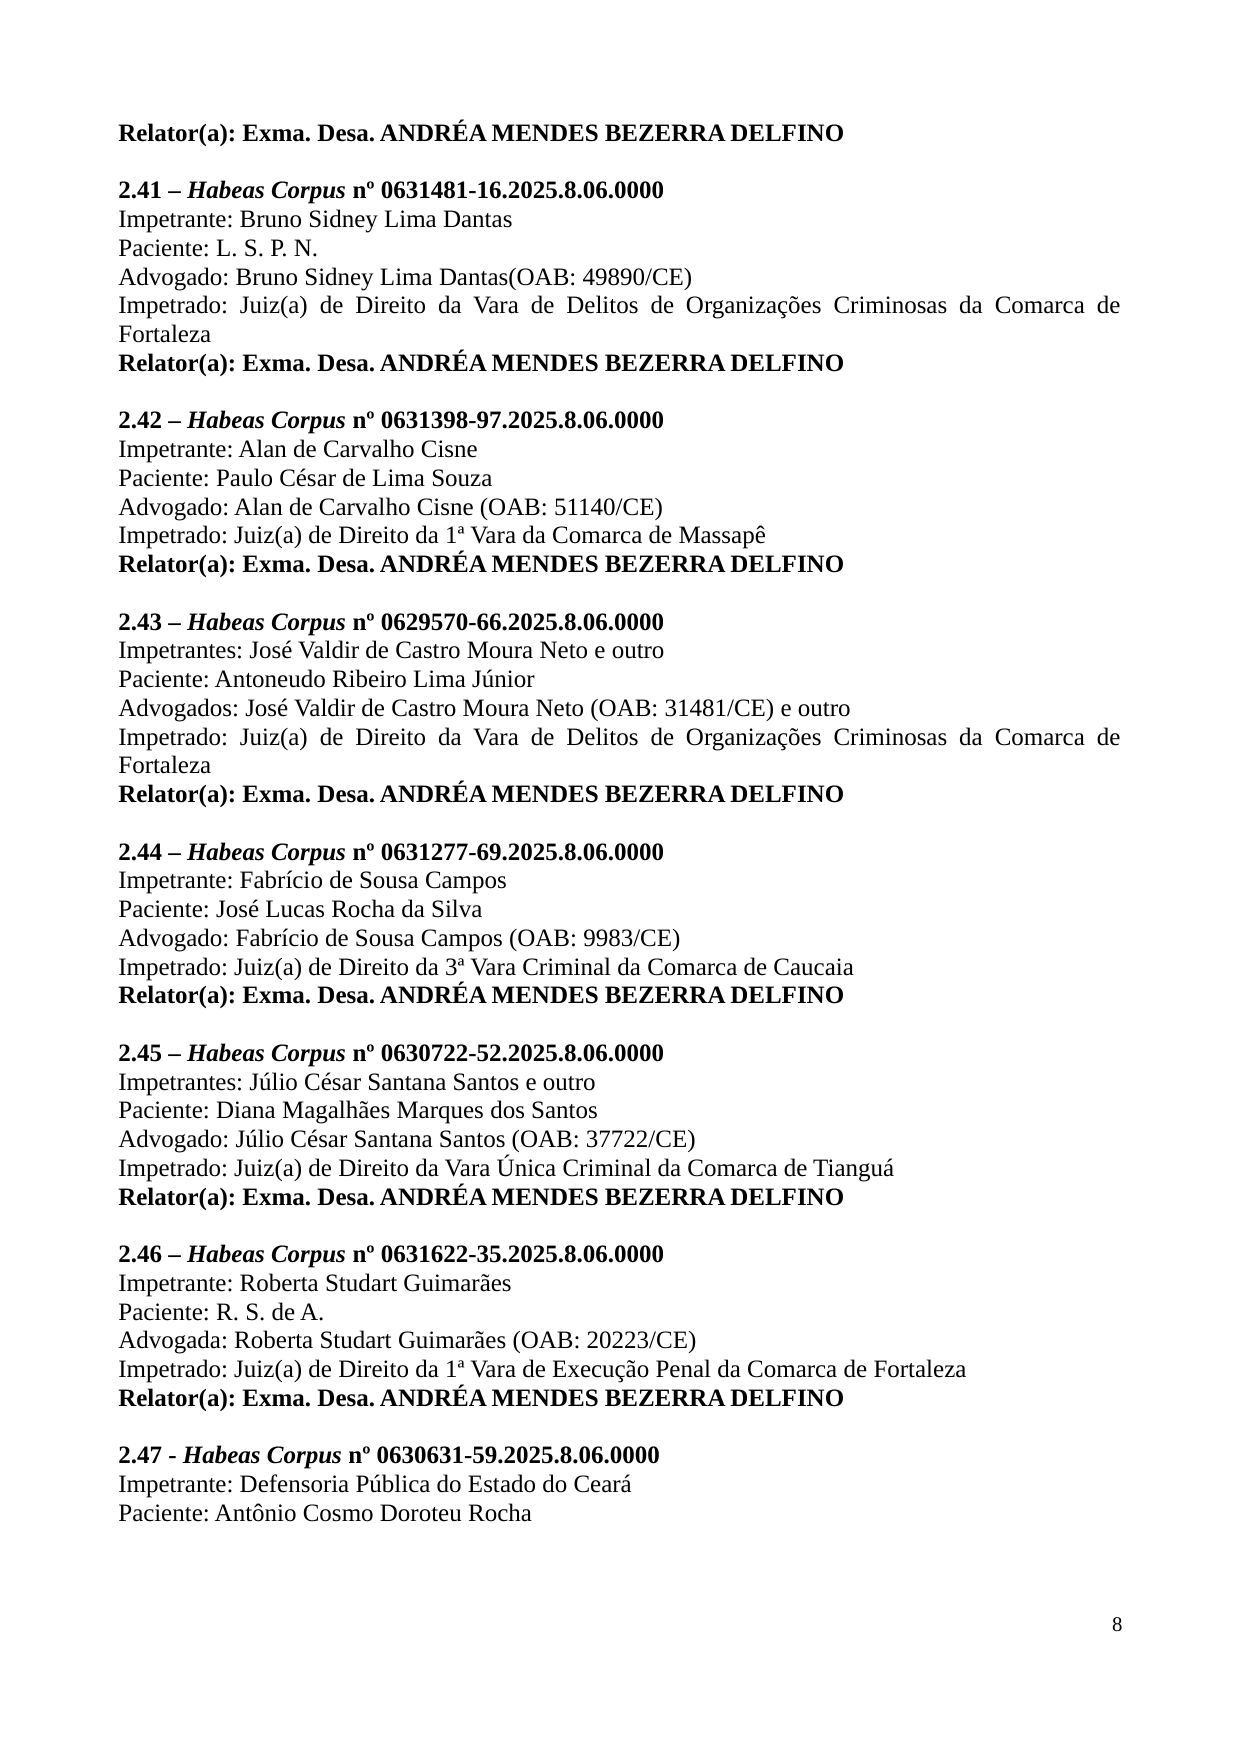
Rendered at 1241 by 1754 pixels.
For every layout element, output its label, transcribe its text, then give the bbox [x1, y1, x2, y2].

text Relator(a): Exma. Desa. ANDRÉA MENDES BEZERRA DELFINO [118, 779, 1122, 808]
text Impetrado: Juiz(a) de Direito da 1ª Vara da Comarca de Massapê [118, 521, 1122, 549]
text Impetrado: Juiz(a) de Direito da 3ª Vara Criminal da Comarca de Caucaia [118, 952, 1122, 981]
text Advogado: Júlio César Santana Santos (OAB: 37722/CE) [118, 1124, 1122, 1153]
text 2.42 – Habeas Corpus nº 0631398-97.2025.8.06.0000 [118, 406, 1122, 434]
text Paciente: R. S. de A. [118, 1297, 1122, 1326]
text Relator(a): Exma. Desa. ANDRÉA MENDES BEZERRA DELFINO [118, 118, 1122, 147]
text 2.44 – Habeas Corpus nº 0631277-69.2025.8.06.0000 [118, 837, 1122, 866]
text Impetrantes: Júlio César Santana Santos e outro [118, 1067, 1122, 1096]
text Advogados: José Valdir de Castro Moura Neto (OAB: 31481/CE) e outro [118, 693, 1122, 722]
text Relator(a): Exma. Desa. ANDRÉA MENDES BEZERRA DELFINO [118, 549, 1122, 578]
text Relator(a): Exma. Desa. ANDRÉA MENDES BEZERRA DELFINO [118, 348, 1122, 377]
text Impetrado: Juiz(a) de Direito da Vara de Delitos de Organizações Criminosas da Comarca de Fortaleza [118, 291, 1122, 348]
text Paciente: José Lucas Rocha da Silva [118, 894, 1122, 923]
text Impetrante: Bruno Sidney Lima Dantas [118, 204, 1122, 233]
text Impetrado: Juiz(a) de Direito da 1ª Vara de Execução Penal da Comarca de Fortaleza [118, 1354, 1122, 1383]
text Relator(a): Exma. Desa. ANDRÉA MENDES BEZERRA DELFINO [118, 1182, 1122, 1211]
text Paciente: Antoneudo Ribeiro Lima Júnior [118, 664, 1122, 693]
text 2.45 – Habeas Corpus nº 0630722-52.2025.8.06.0000 [118, 1038, 1122, 1067]
text Relator(a): Exma. Desa. ANDRÉA MENDES BEZERRA DELFINO [118, 981, 1122, 1009]
text Impetrado: Juiz(a) de Direito da Vara Única Criminal da Comarca de Tianguá [118, 1153, 1122, 1182]
text Impetrante: Defensoria Pública do Estado do Ceará [118, 1469, 1122, 1498]
text Impetrantes: José Valdir de Castro Moura Neto e outro [118, 636, 1122, 664]
text Impetrante: Roberta Studart Guimarães [118, 1268, 1122, 1297]
text Paciente: Antônio Cosmo Doroteu Rocha [118, 1498, 1122, 1527]
text Impetrante: Fabrício de Sousa Campos [118, 866, 1122, 894]
text Paciente: L. S. P. N. [118, 233, 1122, 262]
text Relator(a): Exma. Desa. ANDRÉA MENDES BEZERRA DELFINO [118, 1383, 1122, 1412]
text 2.41 – Habeas Corpus nº 0631481-16.2025.8.06.0000 [118, 176, 1122, 204]
text 2.46 – Habeas Corpus nº 0631622-35.2025.8.06.0000 [118, 1239, 1122, 1268]
text 2.47 - Habeas Corpus nº 0630631-59.2025.8.06.0000 [118, 1441, 1122, 1469]
text 2.43 – Habeas Corpus nº 0629570-66.2025.8.06.0000 [118, 607, 1122, 636]
text Advogado: Alan de Carvalho Cisne (OAB: 51140/CE) [118, 492, 1122, 521]
text Advogada: Roberta Studart Guimarães (OAB: 20223/CE) [118, 1326, 1122, 1354]
text Impetrado: Juiz(a) de Direito da Vara de Delitos de Organizações Criminosas da Comarca de Fortaleza [118, 722, 1122, 779]
text Advogado: Fabrício de Sousa Campos (OAB: 9983/CE) [118, 923, 1122, 952]
text Paciente: Paulo César de Lima Souza [118, 463, 1122, 492]
text Advogado: Bruno Sidney Lima Dantas(OAB: 49890/CE) [118, 262, 1122, 291]
text Impetrante: Alan de Carvalho Cisne [118, 434, 1122, 463]
text Paciente: Diana Magalhães Marques dos Santos [118, 1096, 1122, 1124]
